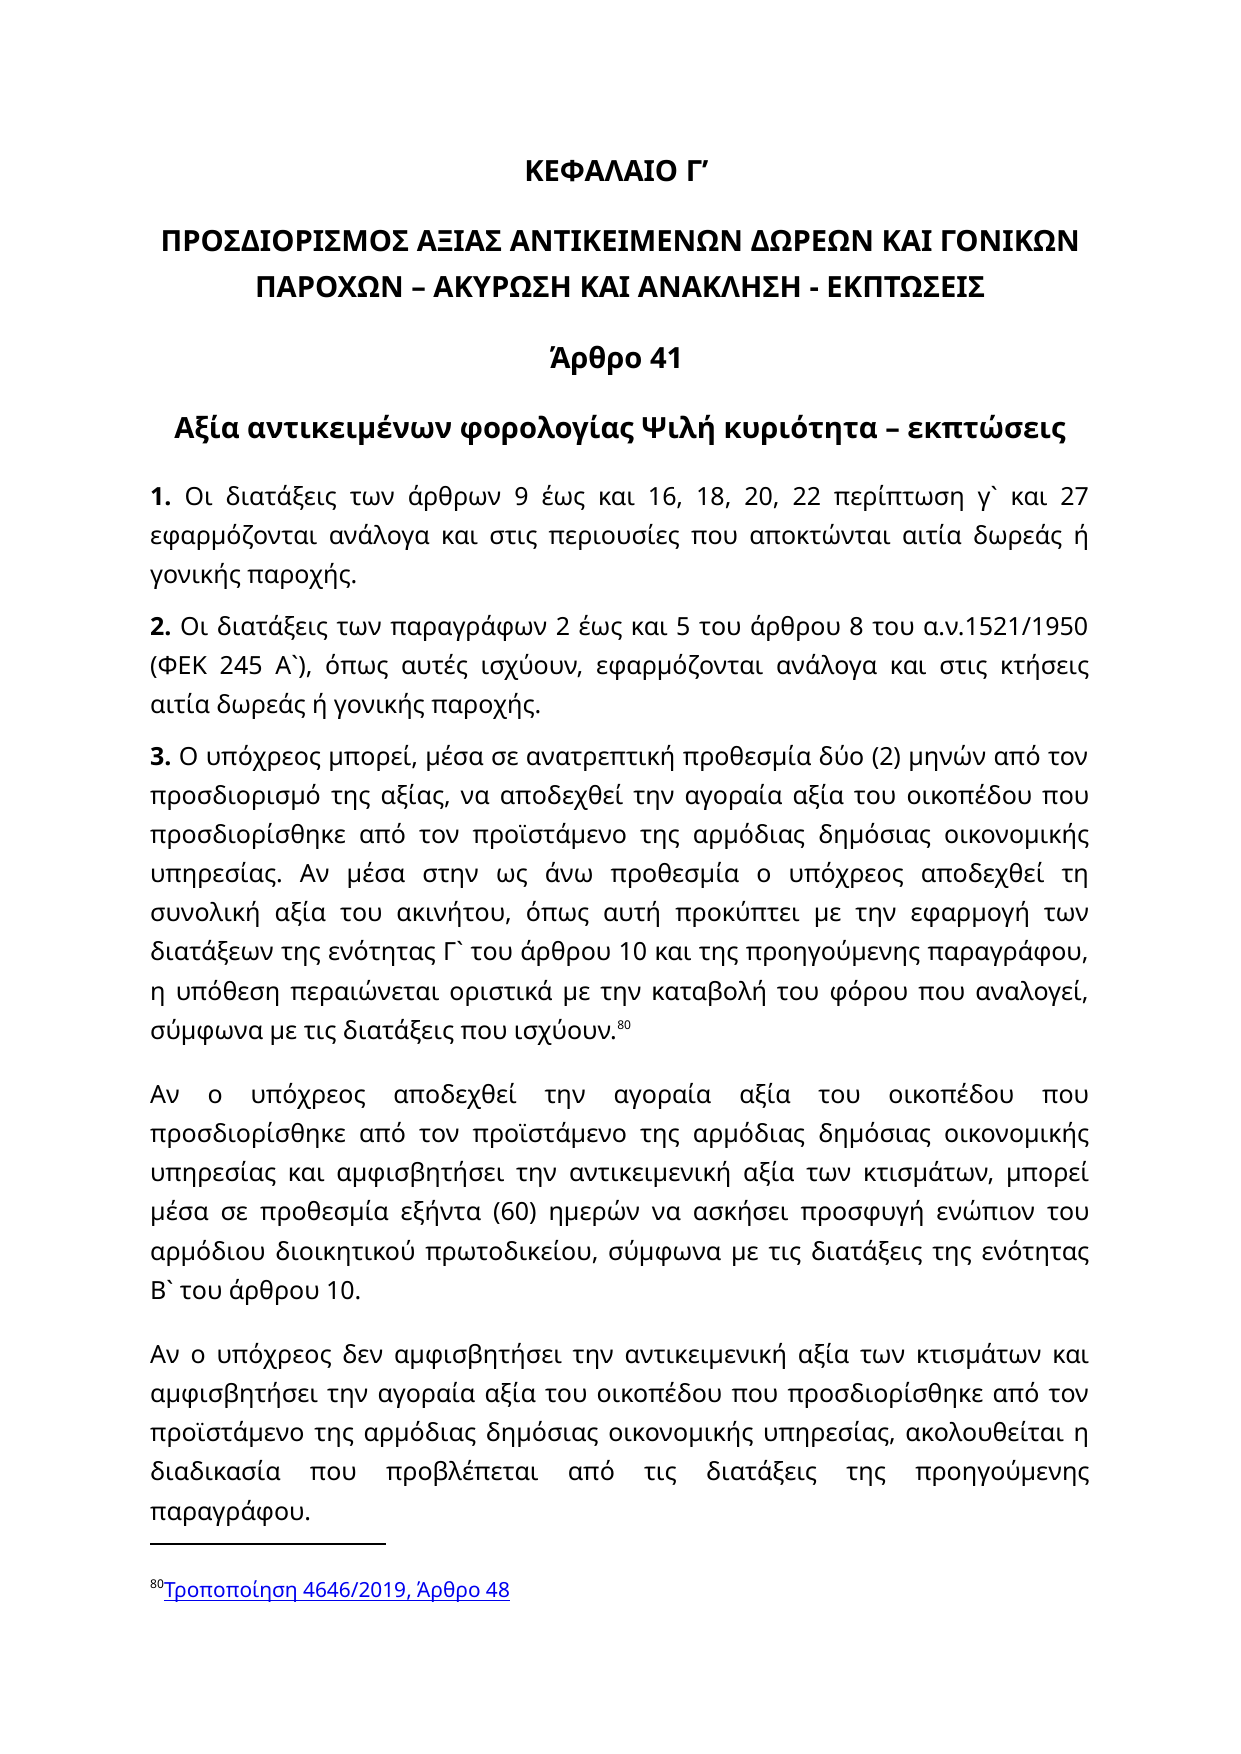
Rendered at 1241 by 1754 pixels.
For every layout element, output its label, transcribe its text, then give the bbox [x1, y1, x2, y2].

subtitle ΠΡΟΣΔΙΟΡΙΣΜΟΣ ΑΞΙΑΣ ΑΝΤΙΚΕΙΜΕΝΩΝ ΔΩΡΕΩΝ ΚΑΙ ΓΟΝΙΚΩΝ ΠΑΡΟΧΩΝ – ΑΚΥΡΩΣΗ ΚΑΙ ΑΝΑΚΛΗΣΗ - ΕΚΠΤΩΣΕΙΣ [150, 221, 1090, 306]
text Αν ο υπόχρεος δεν αμφισβητήσει την αντικειμενική αξία των κτισμάτων και αμφισβητήσει την αγοραία αξία του οικοπέδου που προσδιορίσθηκε από τον προϊστάμενο της αρμόδιας δημόσιας οικονομικής υπηρεσίας, ακολουθείται η διαδικασία που προβλέπεται από τις διατάξεις της προηγούμενης παραγράφου. [150, 1336, 1090, 1527]
subtitle Άρθρο 41 [150, 337, 1090, 377]
text 2. Οι διατάξεις των παραγράφων 2 έως και 5 του άρθρου 8 του α.ν.1521/1950 (ΦΕΚ 245 Α`), όπως αυτές ισχύουν, εφαρμόζονται ανάλογα και στις κτήσεις αιτία δωρεάς ή γονικής παροχής. [150, 608, 1090, 721]
text Τροποποίηση 4646/2019, Άρθρο 48 [150, 1576, 1090, 1604]
subtitle ΚΕΦΑΛΑΙΟ Γ’ [150, 150, 1090, 190]
text 1. Οι διατάξεις των άρθρων 9 έως και 16, 18, 20, 22 περίπτωση γ` και 27 εφαρμόζονται ανάλογα και στις περιουσίες που αποκτώνται αιτία δωρεάς ή γονικής παροχής. [150, 478, 1090, 591]
text 3. Ο υπόχρεος μπορεί, μέσα σε ανατρεπτική προθεσμία δύο (2) μηνών από τον προσδιορισμό της αξίας, να αποδεχθεί την αγοραία αξία του οικοπέδου που προσδιορίσθηκε από τον προϊστάμενο της αρμόδιας δημόσιας οικονομικής υπηρεσίας. Αν μέσα στην ως άνω προθεσμία ο υπόχρεος αποδεχθεί τη συνολική αξία του ακινήτου, όπως αυτή προκύπτει με την εφαρμογή των διατάξεων της ενότητας Γ` του άρθρου 10 και της προηγούμενης παραγράφου, η υπόθεση περαιώνεται οριστικά με την καταβολή του φόρου που αναλογεί, σύμφωνα με τις διατάξεις που ισχύουν. [150, 738, 1090, 1046]
text Αν ο υπόχρεος αποδεχθεί την αγοραία αξία του οικοπέδου που προσδιορίσθηκε από τον προϊστάμενο της αρμόδιας δημόσιας οικονομικής υπηρεσίας και αμφισβητήσει την αντικειμενική αξία των κτισμάτων, μπορεί μέσα σε προθεσμία εξήντα (60) ημερών να ασκήσει προσφυγή ενώπιον του αρμόδιου διοικητικού πρωτοδικείου, σύμφωνα με τις διατάξεις της ενότητας Β` του άρθρου 10. [150, 1076, 1090, 1306]
subtitle Αξία αντικειμένων φορολογίας Ψιλή κυριότητα – εκπτώσεις [150, 407, 1090, 447]
